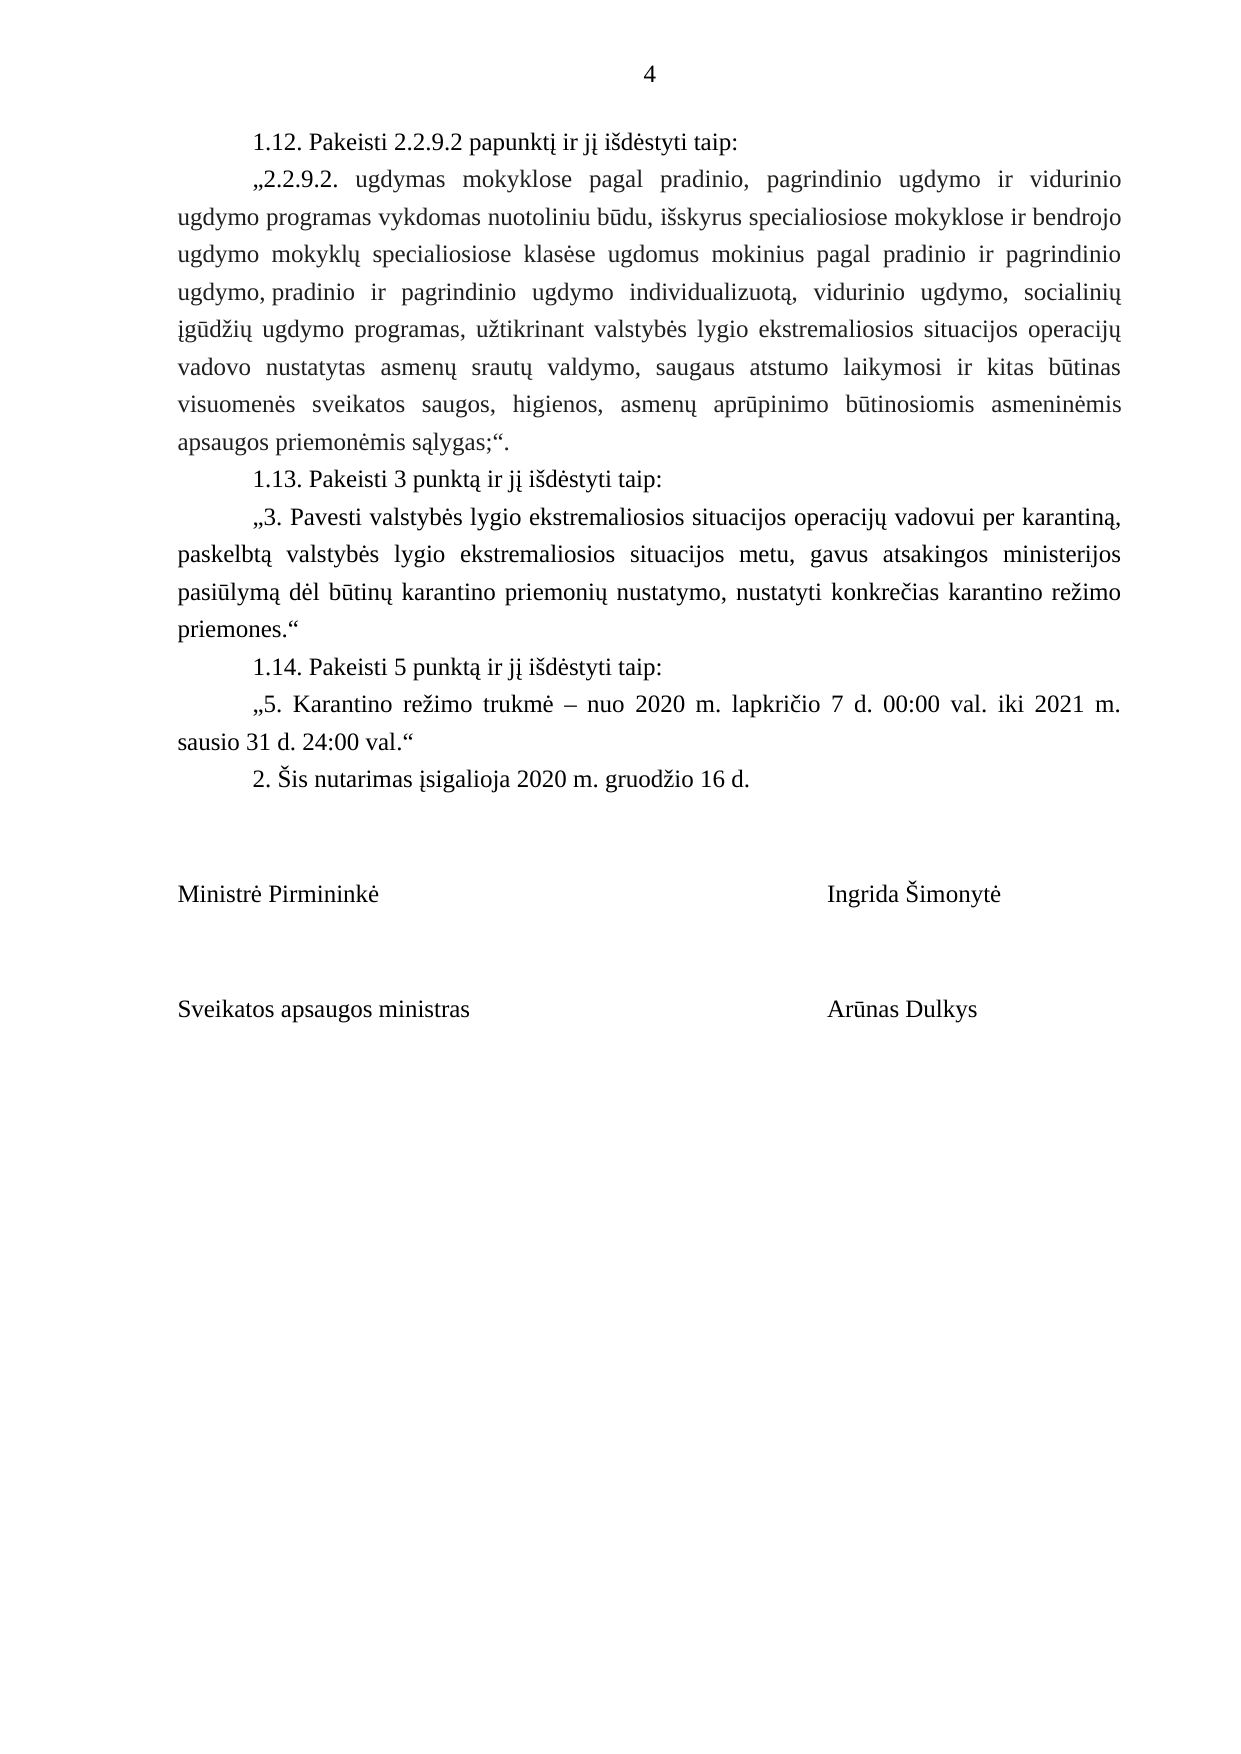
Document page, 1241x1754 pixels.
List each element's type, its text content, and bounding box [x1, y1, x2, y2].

text 1.13. Pakeisti 3 punktą ir jį išdėstyti taip: [177, 456, 1122, 493]
text „2.2.9.2. ugdymas mokyklose pagal pradinio, pagrindinio ugdymo ir vidurinio ugdymo programas vykdomas nuotoliniu būdu, išskyrus specialiosiose mokyklose ir bendrojo ugdymo mokyklų specialiosiose klasėse ugdomus mokinius pagal pradinio ir pagrindinio ugdymo, pradinio ir pagrindinio ugdymo individualizuotą, vidurinio ugdymo, socialinių įgūdžių ugdymo programas, užtikrinant valstybės lygio ekstremaliosios situacijos operacijų vadovo nustatytas asmenų srautų valdymo, saugaus atstumo laikymosi ir kitas būtinas visuomenės sveikatos saugos, higienos, asmenų aprūpinimo būtinosiomis asmeninėmis apsaugos priemonėmis sąlygas;“. [177, 156, 1122, 456]
text Sveikatos apsaugos ministras Arūnas Dulkys [177, 994, 1122, 1023]
text „3. Pavesti valstybės lygio ekstremaliosios situacijos operacijų vadovui per karantiną, paskelbtą valstybės lygio ekstremaliosios situacijos metu, gavus atsakingos ministerijos pasiūlymą dėl būtinų karantino priemonių nustatymo, nustatyti konkrečias karantino režimo priemones.“ [177, 493, 1122, 643]
text „5. Karantino režimo trukmė – nuo 2020 m. lapkričio 7 d. 00:00 val. iki 2021 m. sausio 31 d. 24:00 val.“ [177, 681, 1122, 756]
text 2. Šis nutarimas įsigalioja 2020 m. gruodžio 16 d. [177, 756, 1122, 793]
text 1.14. Pakeisti 5 punktą ir jį išdėstyti taip: [177, 643, 1122, 681]
text 1.12. Pakeisti 2.2.9.2 papunktį ir jį išdėstyti taip: [177, 118, 1122, 156]
text Ministrė Pirmininkė Ingrida Šimonytė [177, 879, 1122, 908]
